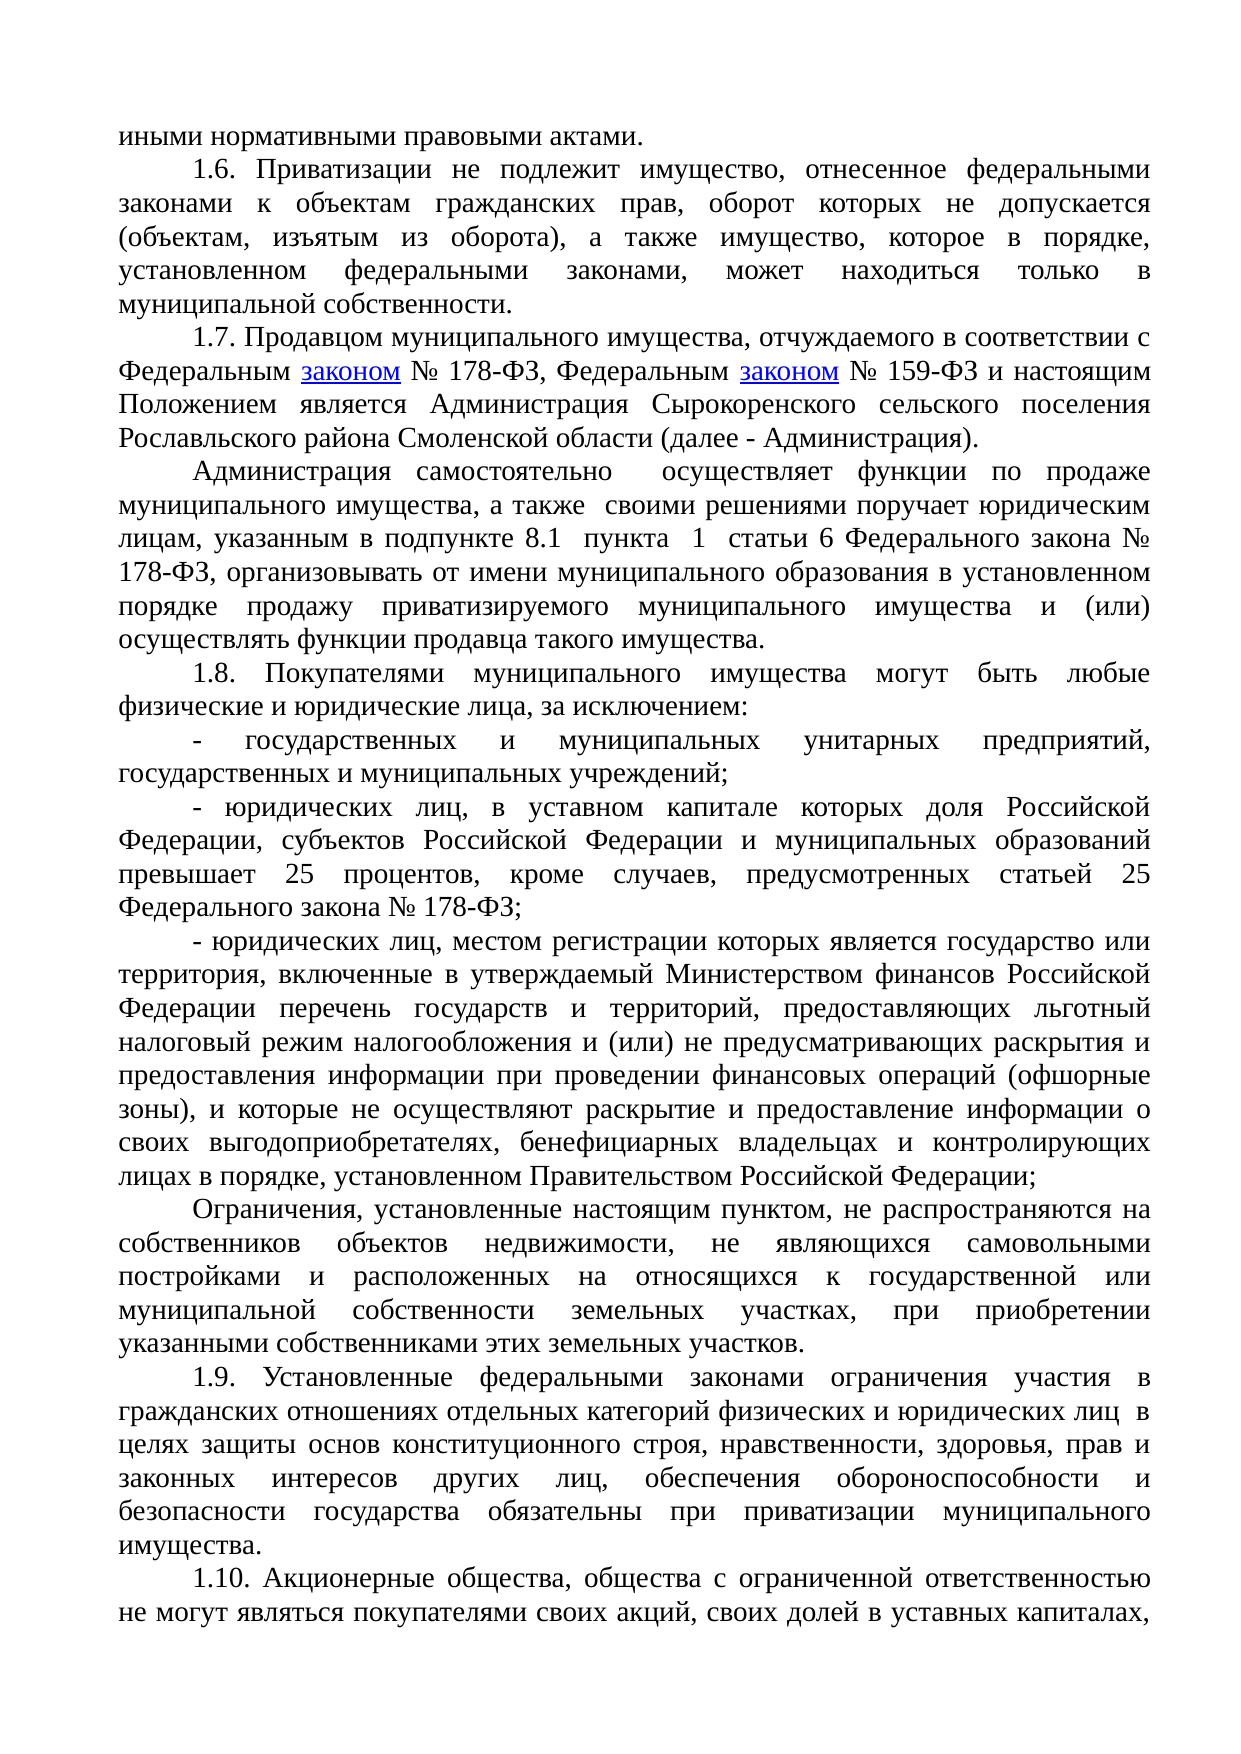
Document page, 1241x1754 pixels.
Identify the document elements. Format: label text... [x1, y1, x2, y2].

text 1.9. Установленные федеральными законами ограничения участия в гражданских отношениях отдельных категорий физических и юридических лиц в целях защиты основ конституционного строя, нравственности, здоровья, прав и законных интересов других лиц, обеспечения обороноспособности и безопасности государства обязательны при приватизации муниципального имущества. [118, 1359, 1152, 1560]
text 1.8. Покупателями муниципального имущества могут быть любые физические и юридические лица, за исключением: [118, 655, 1152, 722]
text - государственных и муниципальных унитарных предприятий, государственных и муниципальных учреждений; [118, 722, 1152, 789]
text Администрация самостоятельно осуществляет функции по продаже муниципального имущества, а также своими решениями поручает юридическим лицам, указанным в подпункте 8.1 пункта 1 статьи 6 Федерального закона № 178-ФЗ, организовывать от имени муниципального образования в установленном порядке продажу приватизируемого муниципального имущества и (или) осуществлять функции продавца такого имущества. [118, 453, 1152, 655]
text - юридических лиц, в уставном капитале которых доля Российской Федерации, субъектов Российской Федерации и муниципальных образований превышает 25 процентов, кроме случаев, предусмотренных статьей 25 Федерального закона № 178-ФЗ; [118, 789, 1152, 923]
text 1.10. Акционерные общества, общества с ограниченной ответственностью не могут являться покупателями своих акций, своих долей в уставных капиталах, [118, 1560, 1152, 1627]
text Ограничения, установленные настоящим пунктом, не распространяются на собственников объектов недвижимости, не являющихся самовольными постройками и расположенных на относящихся к государственной или муниципальной собственности земельных участках, при приобретении указанными собственниками этих земельных участков. [118, 1191, 1152, 1359]
text 1.6. Приватизации не подлежит имущество, отнесенное федеральными законами к объектам гражданских прав, оборот которых не допускается (объектам, изъятым из оборота), а также имущество, которое в порядке, установленном федеральными законами, может находиться только в муниципальной собственности. [118, 152, 1152, 319]
text - юридических лиц, местом регистрации которых является государство или территория, включенные в утверждаемый Министерством финансов Российской Федерации перечень государств и территорий, предоставляющих льготный налоговый режим налогообложения и (или) не предусматривающих раскрытия и предоставления информации при проведении финансовых операций (офшорные зоны), и которые не осуществляют раскрытие и предоставление информации о своих выгодоприобретателях, бенефициарных владельцах и контролирующих лицах в порядке, установленном Правительством Российской Федерации; [118, 923, 1152, 1191]
text 1.7. Продавцом муниципального имущества, отчуждаемого в соответствии с Федеральным законом № 178-ФЗ, Федеральным законом № 159-ФЗ и настоящим Положением является Администрация Сырокоренского сельского поселения Рославльского района Смоленской области (далее - Администрация). [118, 319, 1152, 453]
text иными нормативными правовыми актами. [118, 118, 1152, 152]
